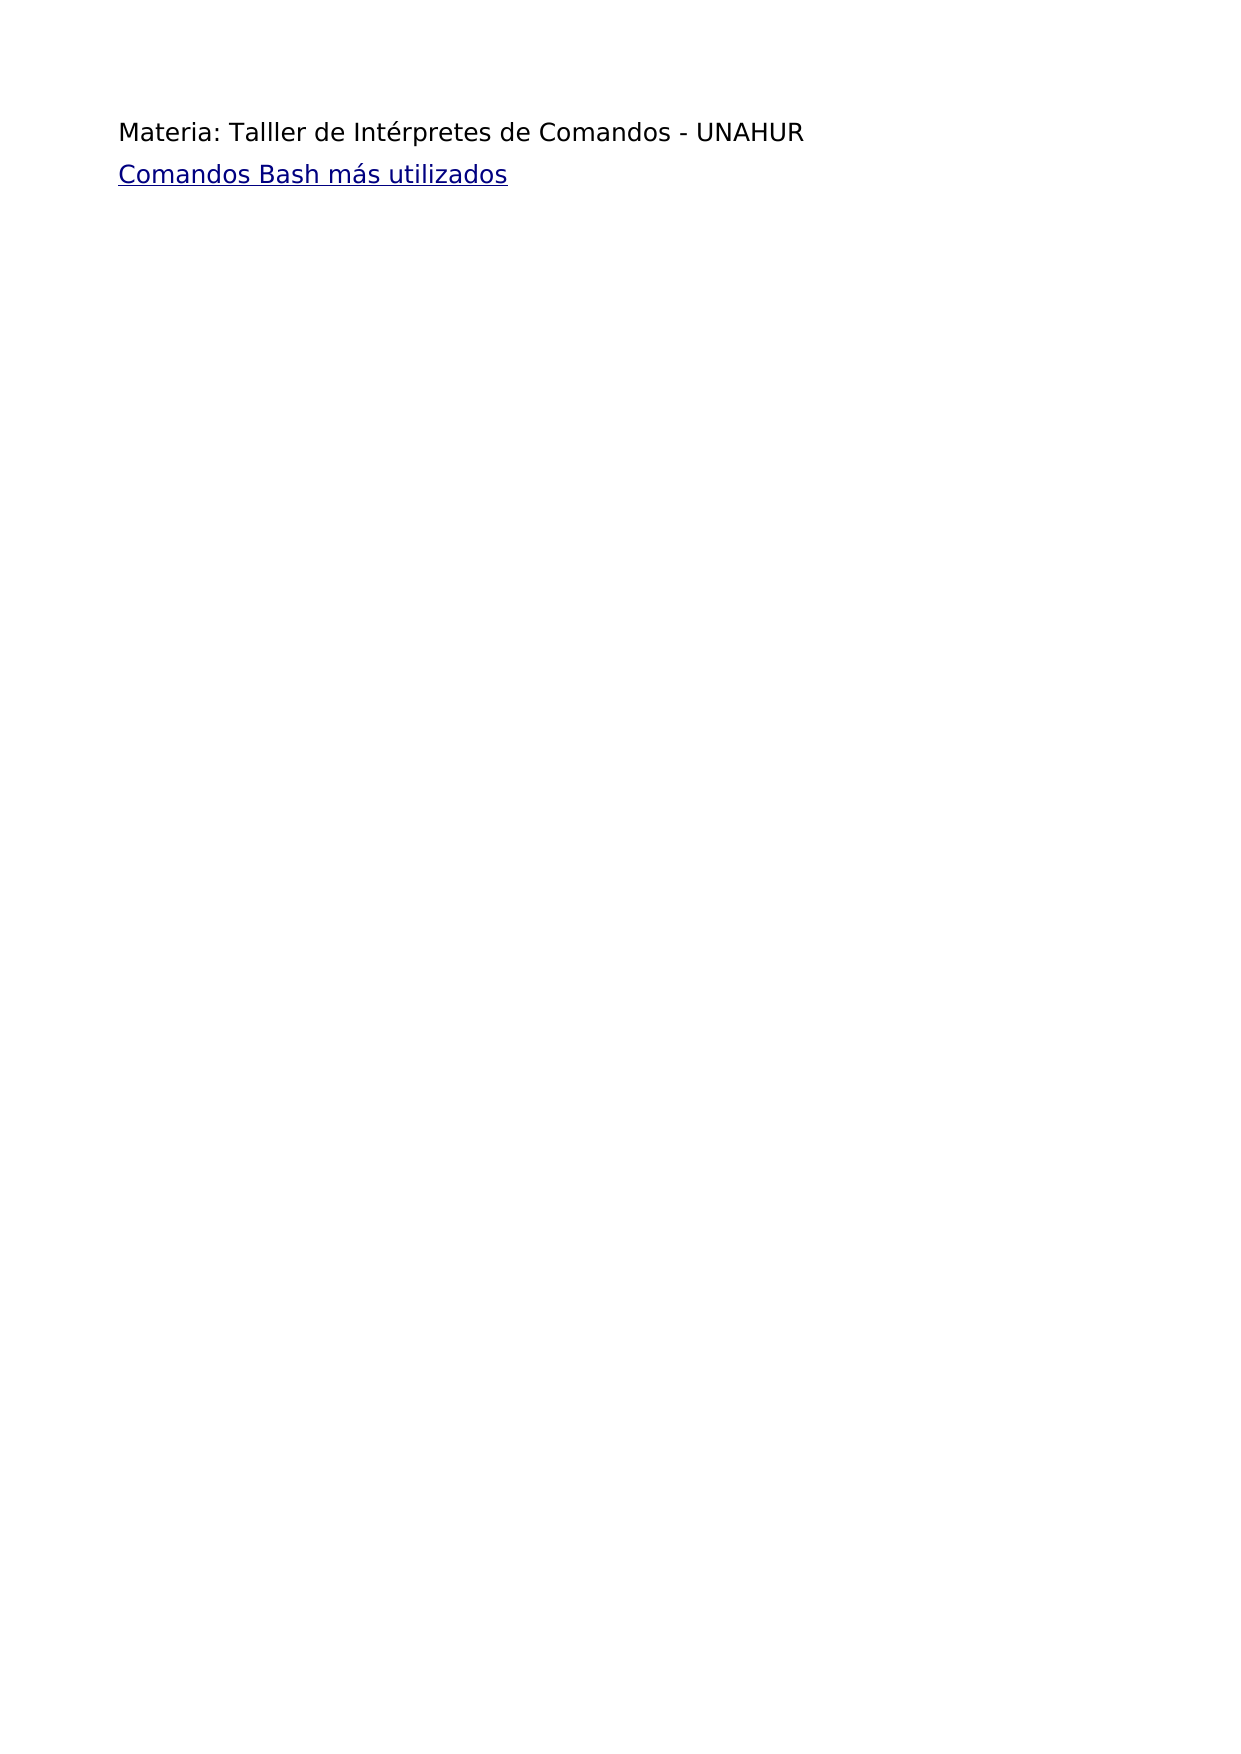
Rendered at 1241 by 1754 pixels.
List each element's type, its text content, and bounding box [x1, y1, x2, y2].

text Comandos Bash más utilizados [118, 160, 1122, 189]
text Materia: Talller de Intérpretes de Comandos - UNAHUR [118, 118, 1122, 147]
